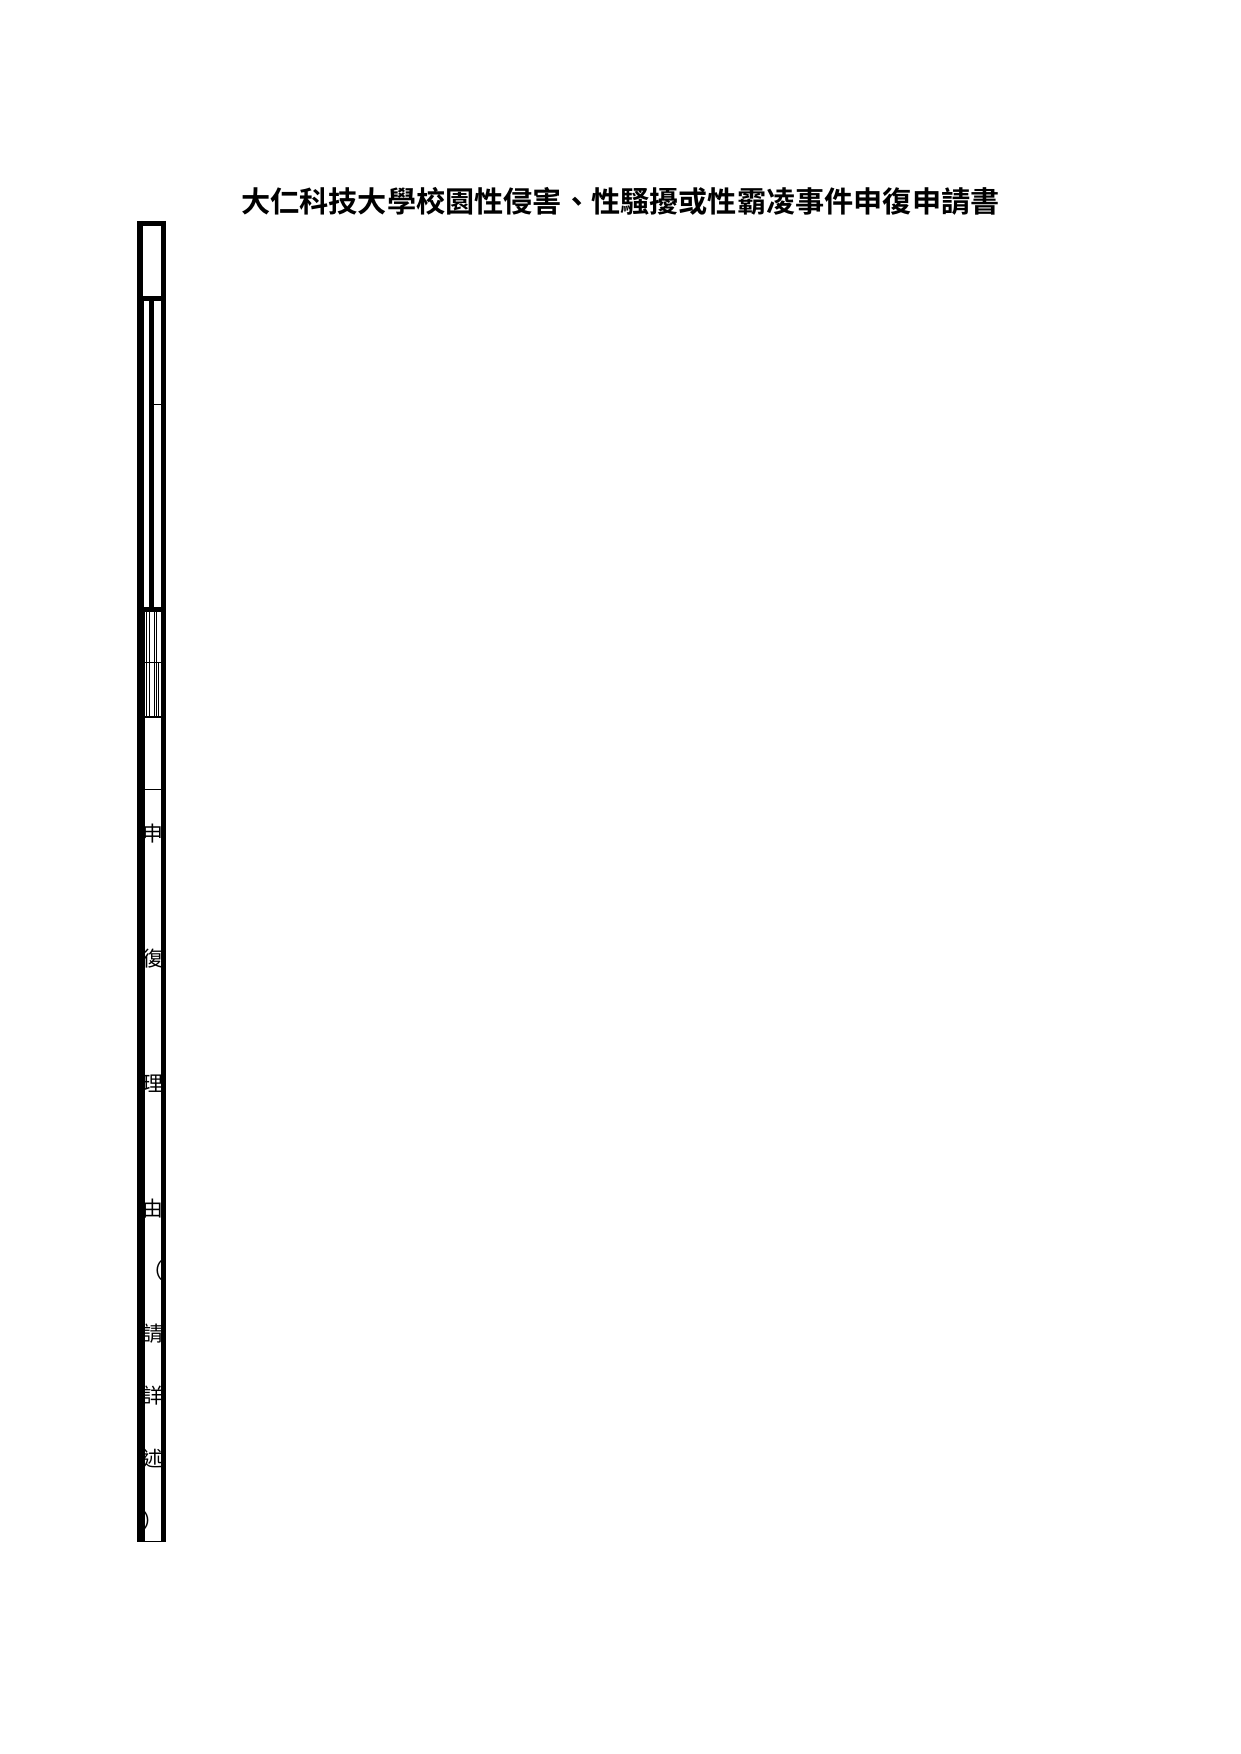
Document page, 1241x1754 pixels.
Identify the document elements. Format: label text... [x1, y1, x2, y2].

table_cell [145, 1465, 161, 1541]
table_cell [145, 837, 161, 1203]
table_cell [145, 1331, 161, 1466]
table_cell [150, 663, 154, 716]
table_cell [145, 790, 161, 826]
table_cell 縣市 區 村里 路（街） 段巷 弄 號 樓 [145, 718, 161, 789]
table_header □性侵害事件 □性騷擾事件 □性霸凌事件 □其他性平法事件 [143, 226, 161, 296]
text 大仁科技大學校園性侵害、性騷擾或性霸凌事件申復申請書 [187, 158, 1053, 221]
table_cell [150, 612, 154, 662]
table_cell 民國 年 月 日 [157, 612, 161, 662]
table_cell [145, 1216, 161, 1330]
